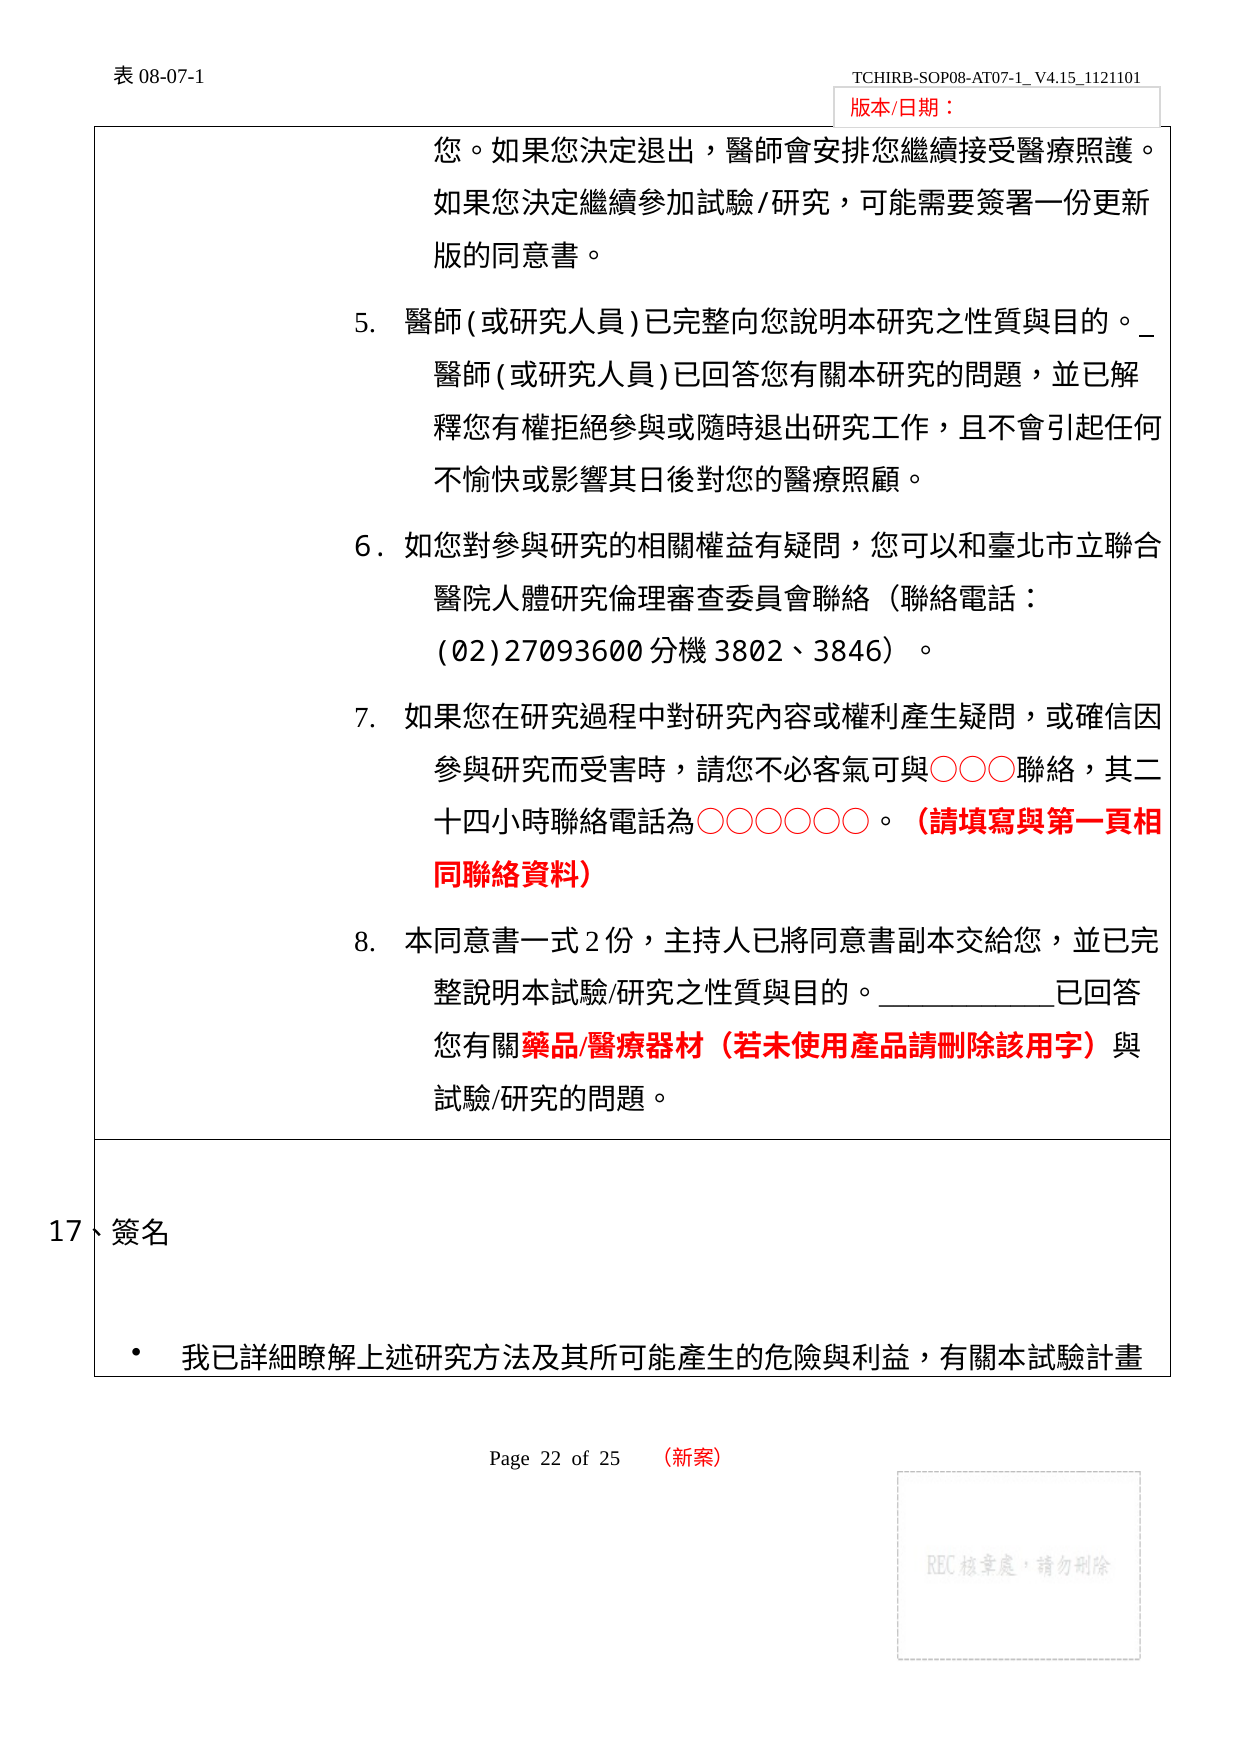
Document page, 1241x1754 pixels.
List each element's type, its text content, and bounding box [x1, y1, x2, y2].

table_cell 受試者（研究對象）的權利及權益 受試者有權在無任何理由情況下，拒絕參與或隨時要求終止參與研究。 本試驗不在全民健康保險之給付範圍。所有試驗/研究有關費用均由本計畫負擔，參加本研究皆不需繳交額外費用。 為了補償您交通與時間之花費，受試者參與本試驗/研究提供車馬費或營養費或禮品 （依您參與進度/比例提供，且退出不需繳回）。或本試驗/研究不提供任何補助或禮品。 （註：本段落的重點：有無補助請擇一填寫。請依計畫設計說明是否有提供補助或禮品，其餘不適用之文字請自行刪除，如為車馬費/營養費：請註明每次多少元，若因參與內容有所不同給付，請分別說明；如為禮品：請註明種類、數量或價值。） 試驗/研究過程中，與您的健康或是疾病有關，可能影響您繼續接受臨床試驗意願的任何重大發現，都將即時提供給您。如果您決定退出，醫師會安排您繼續接受醫療照護。如果您決定繼續參加試驗/研究，可能需要簽署一份更新版的同意書。 醫師(或研究人員)已完整向您說明本研究之性質與目的。 醫師(或研究人員)已回答您有關本研究的問題，並已解釋您有權拒絕參與或隨時退出研究工作，且不會引起任何不愉快或影響其日後對您的醫療照顧。 如您對參與研究的相關權益有疑問，您可以和臺北市立聯合醫院人體研究倫理審查委員會聯絡（聯絡電話：(02)27093600分機3802、3846）。 如果您在研究過程中對研究內容或權利產生疑問，或確信因參與研究而受害時，請您不必客氣可與○○○聯絡，其二十四小時聯絡電話為○○○○○○。（請填寫與第一頁相同聯絡資料） 本同意書一式2份，主持人已將同意書副本交給您，並已完整說明本試驗/研究之性質與目的。____________已回答您有關藥品/醫療器材（若未使用產品請刪除該用字）與試驗/研究的問題。 [95, 127, 1170, 1139]
table_cell 簽名 我已詳細瞭解上述研究方法及其所可能產生的危險與利益，有關本試驗計畫的疑問，業經研究人員詳細予以解釋。 本人同意成為此計畫的自願受試者。 受試者簽名： 日期： 年 月 日 法定代理人簽名： 日期： 年 月 日 與受試者之關係： ＿＿＿ ※註一：本受試者同意書適用範圍為年滿十八歲以上之成年人，且受試者必須由其本人簽名，並且載明日期始得生效。 ※註二： 若受試者無法閱讀上述內容，而係經由研究人員口述說明，需有一名法定代理人、監護人/輔助人或有同意權人在場 口頭同意之見證（受試者無法閱讀上述說明，經由口述說明，需有另一見證人在場）：茲證明計畫主持人已完整地向受試者解釋本研究的內容。 見證人簽名: 日期： 年 月 日 身分證字號: 聯絡電話：__________________ 通訊地址：__________________________________________________ 茲證明本人已完全了解前述所有要點，且已口頭同意參與本研究，同意書副本已收妥無誤。 ※註一：研究/試驗相關人員不得為見證人。 ※註二：若意識清楚，但無法親自簽具者且無親屬或關係人在場，得以按指印代替簽名，惟應有二名見證人。 取得同意過程中，其他參與解說及討論之計畫「研究團隊」中人員（名單請參閱基本資料表，請於取得同意書向受試者說明時簽署） 簽名： 日期： 年 月 日 院內計畫主持人/共同主持人簽名： 日期： 年 月 日 (*1.若為代審案則請計畫主持人簽署。2.請於確認受試者簽署同意參與研究後再簽署。) ※註一：請以上簽署人員務必自行填寫日期欄位 ※註二：符合人體試驗管理辦法之人體試驗案，未滿廿歲之受試者或法律宣告禁治產權者，需由法定代理人簽名始生效。試驗者為限制行為能力或無行為能力之法定代理人(關係人)之簽署同意書順序:1.配偶2.父母3.同居之成年子女4.與受試者同居之祖父母5.與受試者同居之兄弟姊妹6.最近一年有同居事實之其他親屬。 ※註三：符合人體研究法之研究案第十二條規定，限制行為能力人或受輔助宣告之人時，應得其本人及法定代理人或輔助人之同意；為無行為能力人或受監護宣告之人時，應得其法定代理人或監護人之同意；為第一項但書之成年人時，應依下列順序取得其關係人之同意1.配偶2.成年子女3.父母4.兄弟姊妹5.祖父母。 ※註四：根據GCP第二章第二十一條:受試者、法定代理人、同意權人皆無法閱讀時。需見證人在場參與所有有關受試者同意書之討論。 [95, 1140, 1170, 1376]
